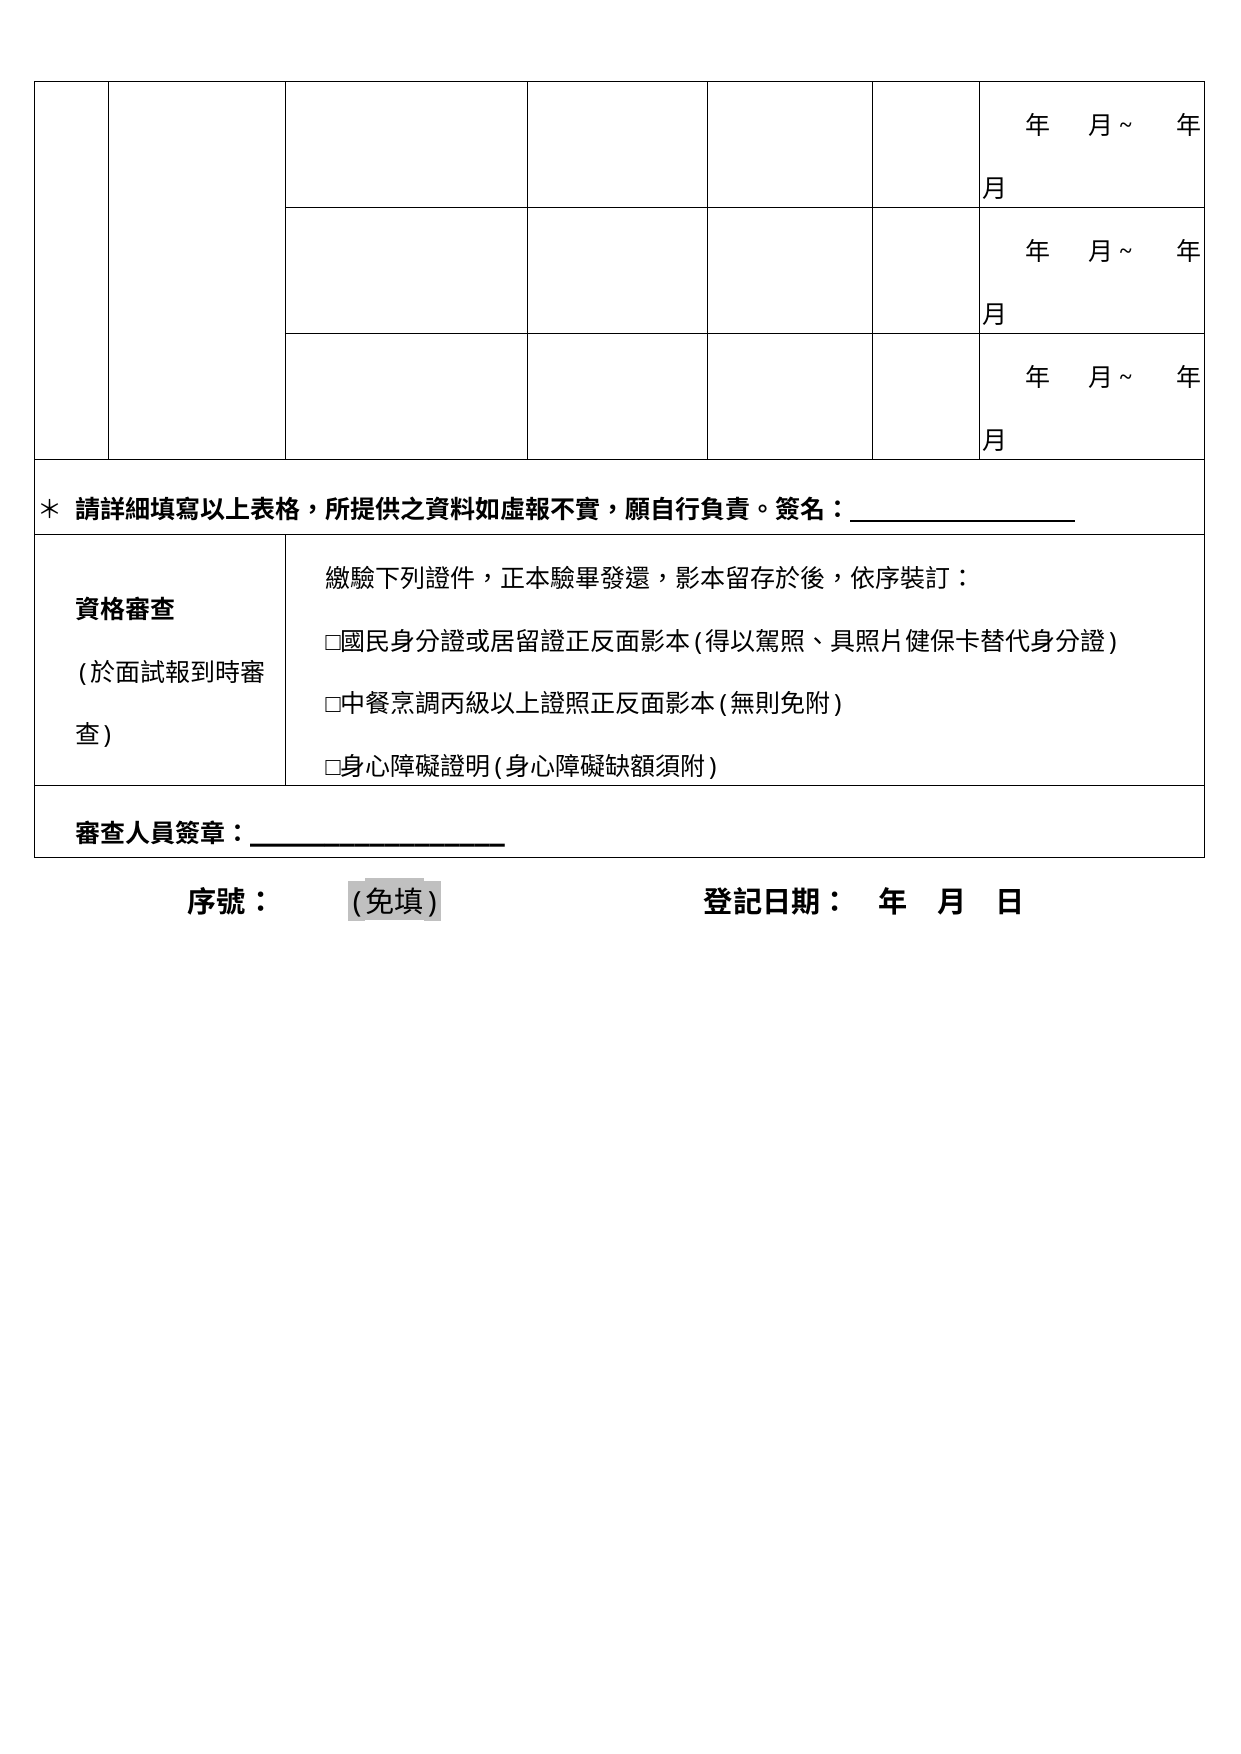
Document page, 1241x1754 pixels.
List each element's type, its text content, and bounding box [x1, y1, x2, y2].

table_cell [528, 334, 707, 459]
table_cell [35, 82, 108, 459]
table_cell [528, 82, 707, 207]
table_cell [708, 208, 872, 333]
table_cell [873, 334, 979, 459]
table_cell [708, 82, 872, 207]
text 序號： (免填) 登記日期： 年 月 日 [187, 858, 1053, 920]
table_cell [286, 208, 527, 333]
table_cell 年 月~ 年 月 [980, 208, 1204, 333]
table_cell [286, 334, 527, 459]
table_cell 年 月~ 年 月 [980, 334, 1204, 459]
table_cell 資格審查 (於面試報到時審查) [35, 535, 285, 785]
table_cell [109, 82, 285, 459]
table_cell [873, 208, 979, 333]
table_cell [873, 82, 979, 207]
table_cell 繳驗下列證件，正本驗畢發還，影本留存於後，依序裝訂： □國民身分證或居留證正反面影本(得以駕照、具照片健保卡替代身分證) □中餐烹調丙級以上證照正反面影本(無則免附) □身心障礙證明(身心障礙缺額須附) [286, 535, 1204, 785]
table_cell [708, 334, 872, 459]
table_cell [286, 82, 527, 207]
table_cell 年 月~ 年 月 [980, 82, 1204, 207]
table_cell 請詳細填寫以上表格，所提供之資料如虛報不實，願自行負責。簽名： [35, 460, 1204, 534]
table_cell 審查人員簽章：_________________ [35, 786, 1204, 857]
table_cell [528, 208, 707, 333]
